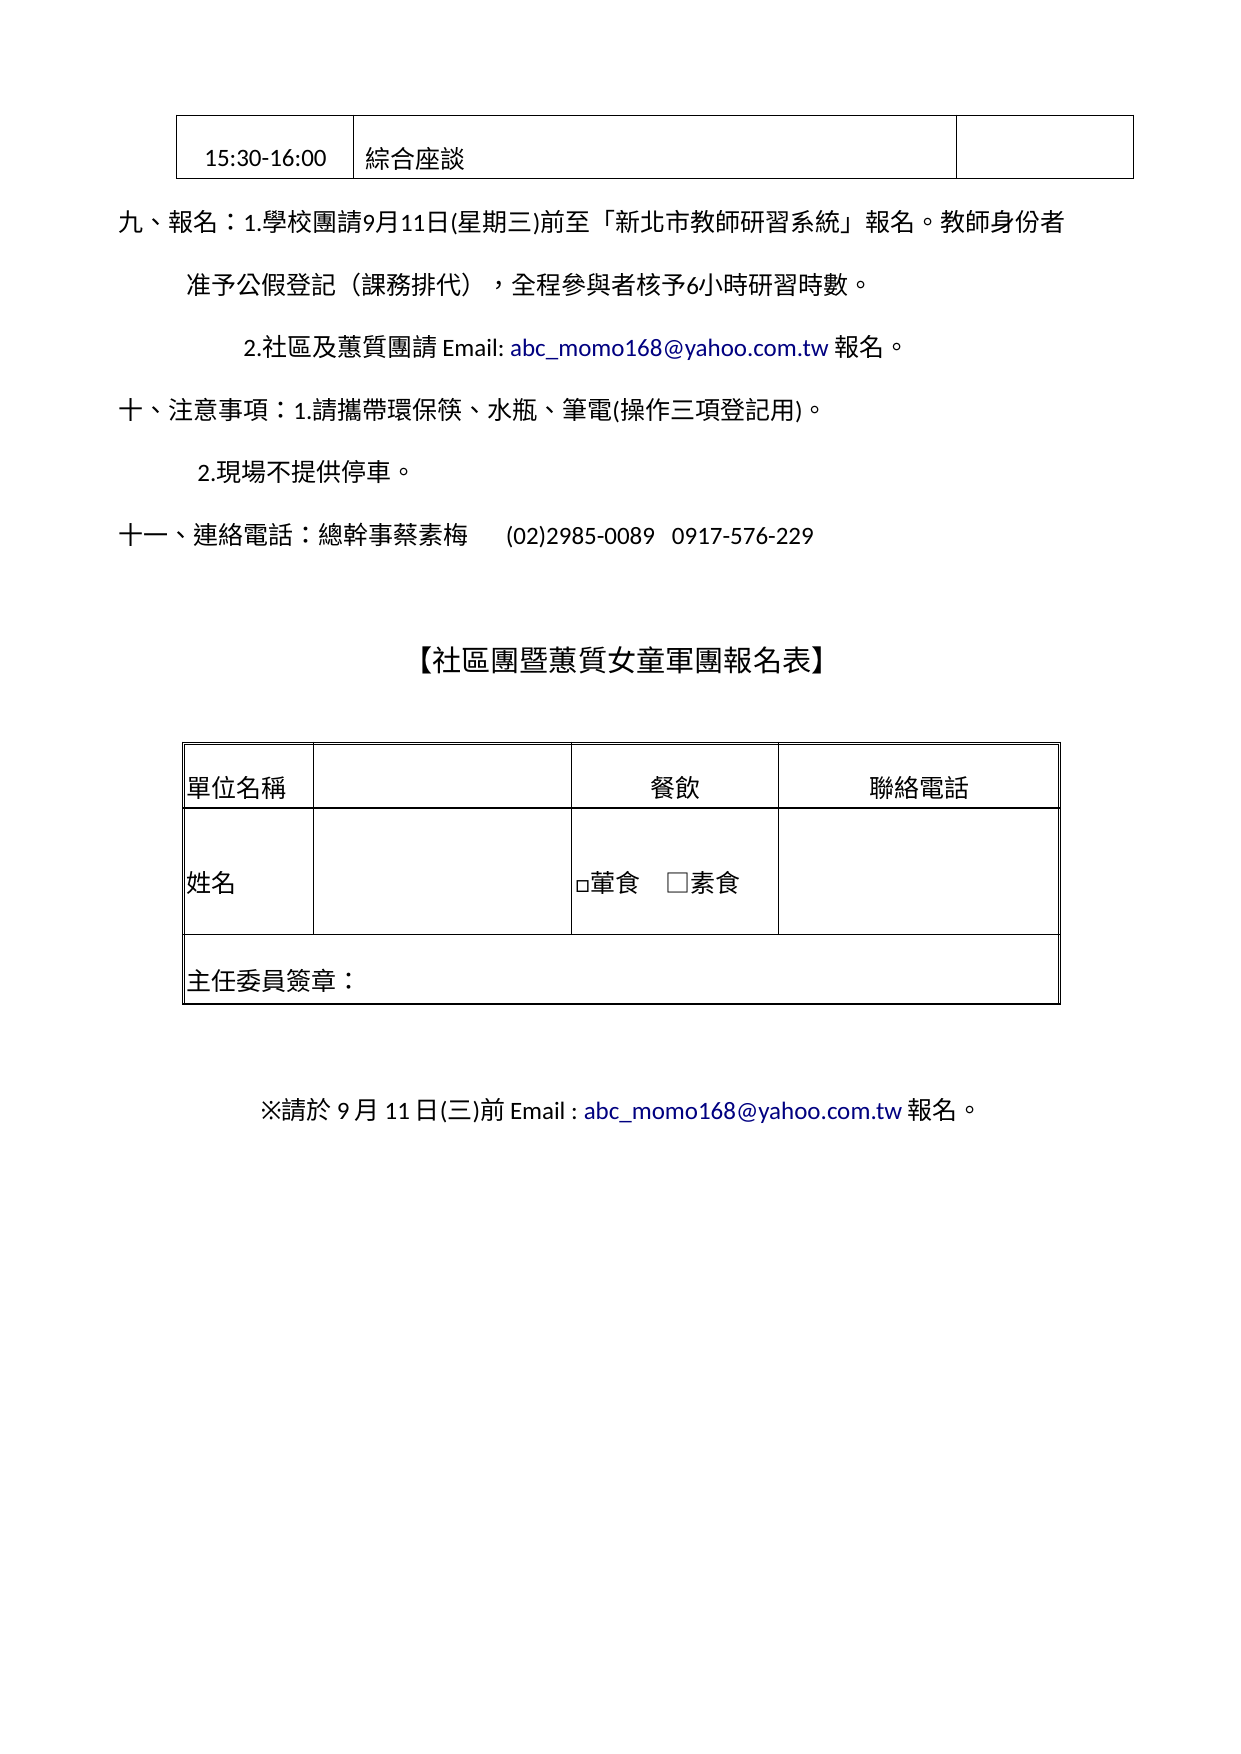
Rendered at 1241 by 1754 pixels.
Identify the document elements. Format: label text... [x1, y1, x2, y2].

table_cell [314, 809, 571, 934]
table_cell [957, 116, 1133, 178]
text 2.社區及蕙質團請Email: abc_momo168@yahoo.com.tw報名。 [118, 304, 1125, 367]
table_cell 綜合座談 [354, 116, 956, 178]
table_cell □葷食 □素食 [572, 809, 778, 934]
table_cell 15:30-16:00 [177, 116, 353, 178]
text 【社區團暨蕙質女童軍團報名表】 [118, 617, 1125, 679]
table_cell [779, 809, 1058, 934]
table_header 單位名稱 [185, 745, 313, 807]
table_header 餐飲 [572, 745, 778, 807]
text 十一、連絡電話：總幹事蔡素梅 (02)2985-0089 0917-576-229 [118, 492, 1125, 554]
table_cell 主任委員簽章： [185, 935, 1058, 1003]
table_header 聯絡電話 [779, 745, 1058, 807]
table_header [314, 745, 571, 807]
text 准予公假登記（課務排代），全程參與者核予6小時研習時數。 [118, 242, 1125, 304]
text 十、注意事項：1.請攜帶環保筷、水瓶、筆電(操作三項登記用)。 [118, 367, 1125, 429]
table_cell 姓名 [185, 809, 313, 934]
text 九、報名：1.學校團請9月11日(星期三)前至「新北市教師研習系統」報名。教師身份者 [118, 179, 1125, 242]
text 2.現場不提供停車。 [118, 429, 1125, 492]
text ※請於9月11日(三)前Email : abc_momo168@yahoo.com.tw報名。 [118, 1067, 1125, 1129]
